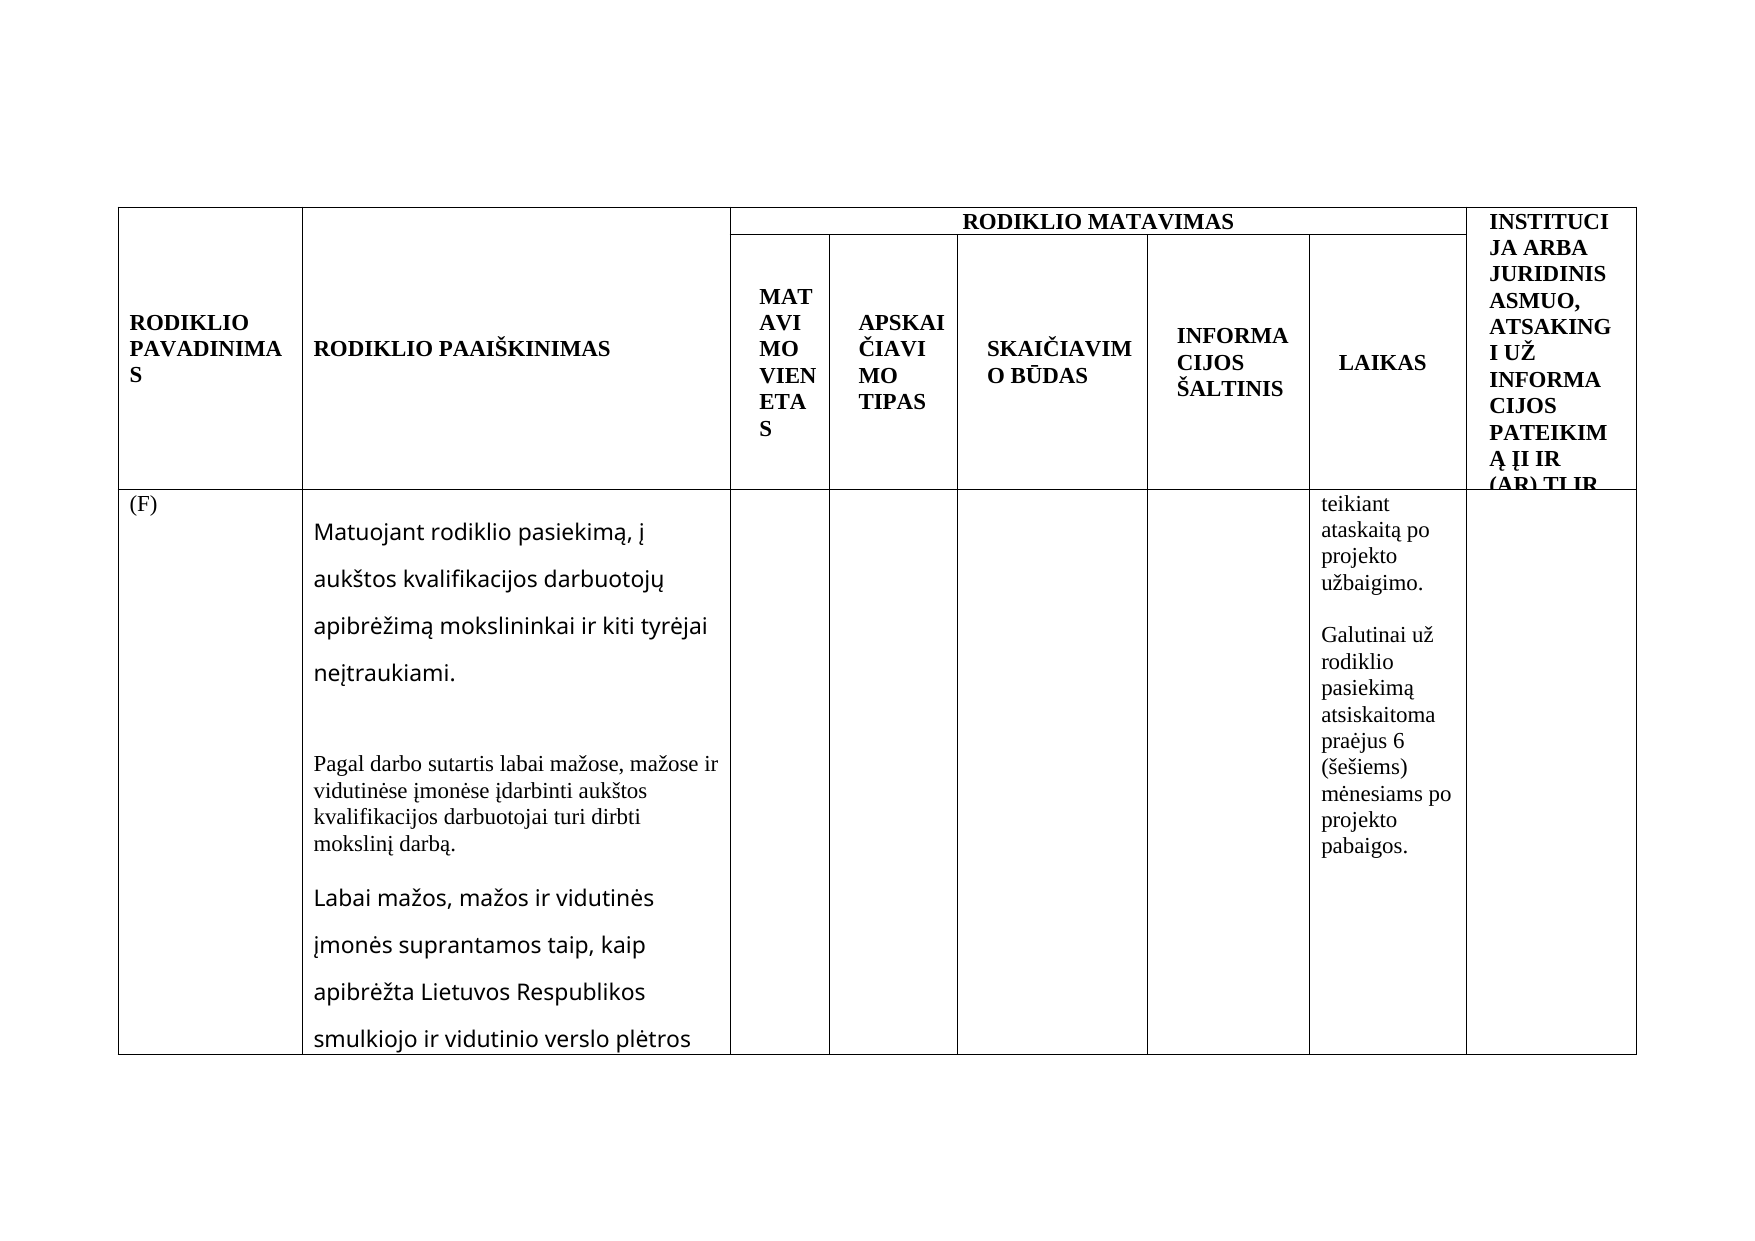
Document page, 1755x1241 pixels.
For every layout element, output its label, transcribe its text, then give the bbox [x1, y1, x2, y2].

table_cell Matuojant rodiklio pasiekimą, į aukštos kvalifikacijos darbuotojų apibrėžimą mokslininkai ir kiti tyrėjai neįtraukiami. Pagal darbo sutartis labai mažose, mažose ir vidutinėse įmonėse įdarbinti aukštos kvalifikacijos darbuotojai turi dirbti mokslinį darbą. Labai mažos, mažos ir vidutinės įmonės suprantamos taip, kaip apibrėžta Lietuvos Respublikos smulkiojo ir vidutinio verslo plėtros [303, 490, 730, 1054]
table_header RODIKLIO PAVADINIMAS [119, 208, 302, 489]
table_cell INFORMACIJOS ŠALTINIS [1148, 235, 1309, 489]
table_header RODIKLIO MATAVIMAS [731, 208, 1466, 234]
table_cell teikiant ataskaitą po projekto užbaigimo. Galutinai už rodiklio pasiekimą atsiskaitoma praėjus 6 (šešiems) mėnesiams po projekto pabaigos. [1310, 490, 1466, 1054]
table_cell MATAVIMO VIENETAS [731, 235, 829, 489]
table_cell [1148, 490, 1309, 1054]
table_cell SKAIČIAVIMO BŪDAS [958, 235, 1147, 489]
table_cell [731, 490, 829, 1054]
table_header RODIKLIO PAAIŠKINIMAS [303, 208, 730, 489]
table_cell LAIKAS [1310, 235, 1466, 489]
table_cell [830, 490, 957, 1054]
table_cell APSKAIČIAVIMO TIPAS [830, 235, 957, 489]
table_header Institucija arba juridinis asmuo, atsakingi už informacijos pateikimą įI ir (ar) tI ir (ar) vI [1467, 208, 1636, 489]
table_cell [1467, 490, 1636, 1054]
table_cell (F) [119, 490, 302, 1054]
table_cell [958, 490, 1147, 1054]
